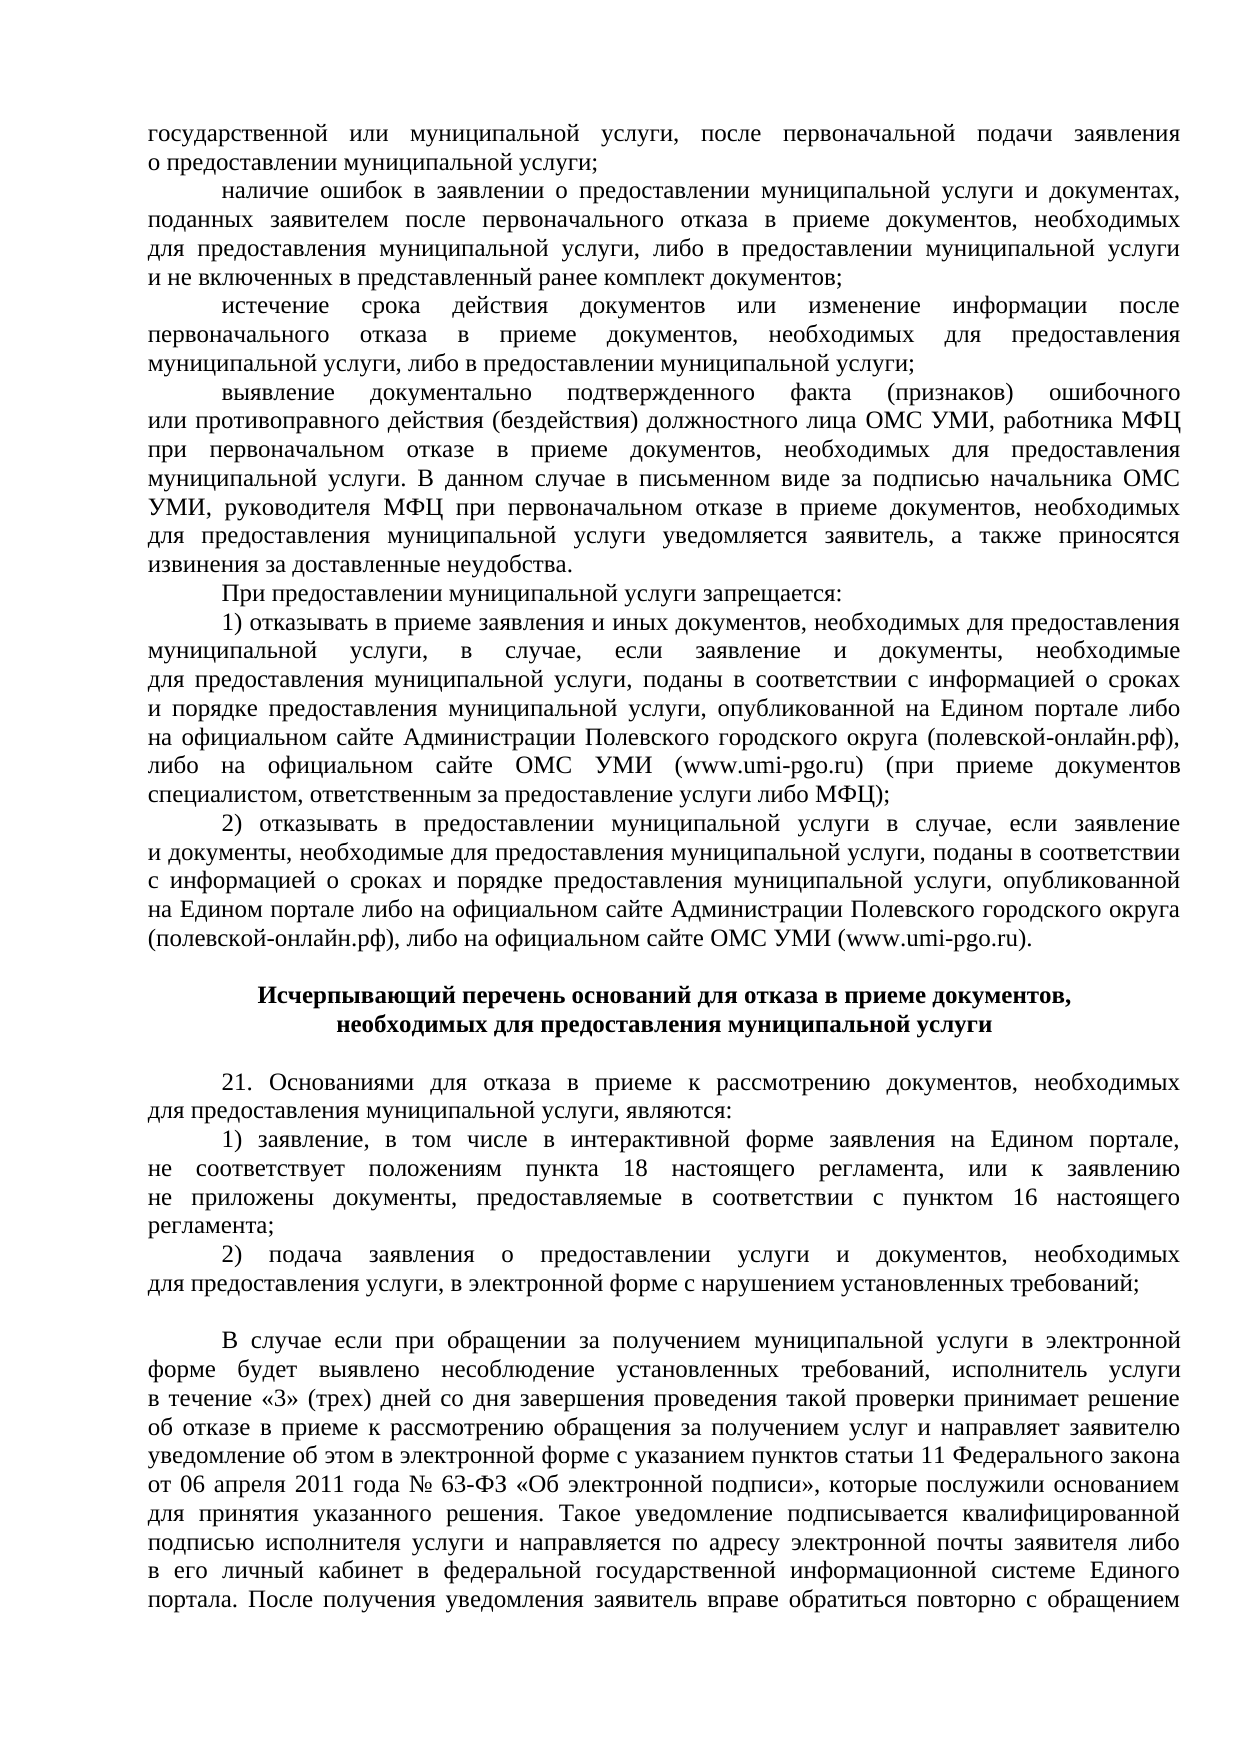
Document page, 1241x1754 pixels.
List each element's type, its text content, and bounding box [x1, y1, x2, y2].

text 1) заявление, в том числе в интерактивной форме заявления на Едином портале, не соответствует положениям пункта 18 настоящего регламента, или к заявлению не приложены документы, предоставляемые в соответствии с пунктом 16 настоящего регламента; [148, 1124, 1181, 1239]
text 21. Основаниями для отказа в приеме к рассмотрению документов, необходимых для предоставления муниципальной услуги, являются: [148, 1067, 1181, 1124]
text выявление документально подтвержденного факта (признаков) ошибочного или противоправного действия (бездействия) должностного лица ОМС УМИ, работника МФЦ при первоначальном отказе в приеме документов, необходимых для предоставления муниципальной услуги. В данном случае в письменном виде за подписью начальника ОМС УМИ, руководителя МФЦ при первоначальном отказе в приеме документов, необходимых для предоставления муниципальной услуги уведомляется заявитель, а также приносятся извинения за доставленные неудобства. [148, 377, 1181, 578]
text государственной или муниципальной услуги, после первоначальной подачи заявления о предоставлении муниципальной услуги; [148, 118, 1181, 176]
text 2) подача заявления о предоставлении услуги и документов, необходимых для предоставления услуги, в электронной форме с нарушением установленных требований; [148, 1239, 1181, 1297]
text истечение срока действия документов или изменение информации после первоначального отказа в приеме документов, необходимых для предоставления муниципальной услуги, либо в предоставлении муниципальной услуги; [148, 291, 1181, 377]
text 1) отказывать в приеме заявления и иных документов, необходимых для предоставления муниципальной услуги, в случае, если заявление и документы, необходимые для предоставления муниципальной услуги, поданы в соответствии с информацией о сроках и порядке предоставления муниципальной услуги, опубликованной на Едином портале либо на официальном сайте Администрации Полевского городского округа (полевской-онлайн.рф), либо на официальном сайте ОМС УМИ (www.umi-pgo.ru) (при приеме документов специалистом, ответственным за предоставление услуги либо МФЦ); [148, 607, 1181, 808]
text 2) отказывать в предоставлении муниципальной услуги в случае, если заявление и документы, необходимые для предоставления муниципальной услуги, поданы в соответствии с информацией о сроках и порядке предоставления муниципальной услуги, опубликованной на Едином портале либо на официальном сайте Администрации Полевского городского округа (полевской-онлайн.рф), либо на официальном сайте ОМС УМИ (www.umi-pgo.ru). [148, 808, 1181, 952]
text Исчерпывающий перечень оснований для отказа в приеме документов, необходимых для предоставления муниципальной услуги [148, 981, 1181, 1038]
text При предоставлении муниципальной услуги запрещается: [148, 578, 1181, 607]
text наличие ошибок в заявлении о предоставлении муниципальной услуги и документах, поданных заявителем после первоначального отказа в приеме документов, необходимых для предоставления муниципальной услуги, либо в предоставлении муниципальной услуги и не включенных в представленный ранее комплект документов; [148, 176, 1181, 291]
text В случае если при обращении за получением муниципальной услуги в электронной форме будет выявлено несоблюдение установленных требований, исполнитель услуги в течение «3» (трех) дней со дня завершения проведения такой проверки принимает решение об отказе в приеме к рассмотрению обращения за получением услуг и направляет заявителю уведомление об этом в электронной форме с указанием пунктов статьи 11 Федерального закона от 06 апреля 2011 года № 63-ФЗ «Об электронной подписи», которые послужили основанием для принятия указанного решения. Такое уведомление подписывается квалифицированной подписью исполнителя услуги и направляется по адресу электронной почты заявителя либо в его личный кабинет в федеральной государственной информационной системе Единого портала. После получения уведомления заявитель вправе обратиться повторно с обращением [148, 1326, 1181, 1613]
